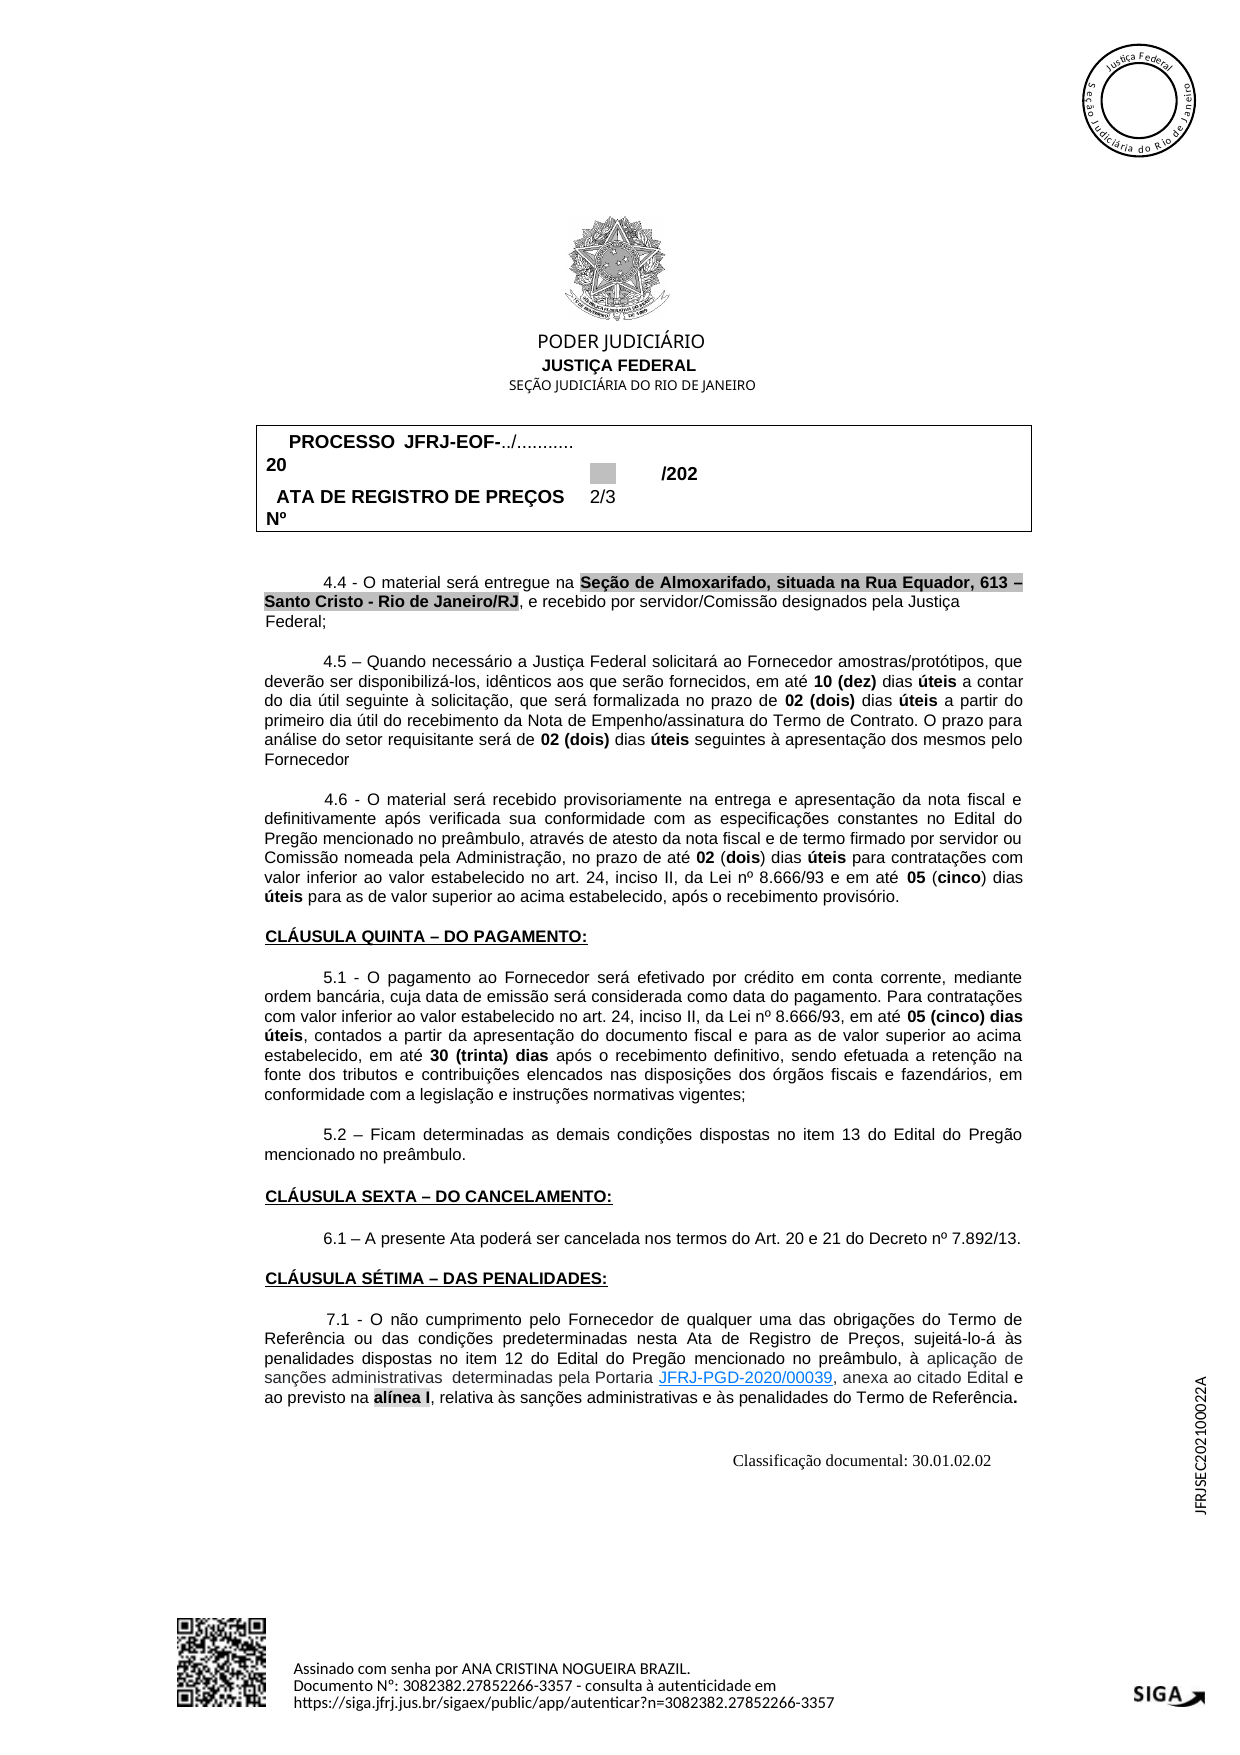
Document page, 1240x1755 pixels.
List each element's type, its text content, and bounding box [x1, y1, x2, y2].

text 6.1 – A presente Ata poderá ser cancelada nos termos do Art. 20 e 21 do Decreto nº 7.892/13. [264, 1229, 1023, 1248]
table_header ../........... [501, 426, 574, 454]
table_header PROCESSO JFRJ-EOF-20 ATA DE REGISTRO DE PREÇOS Nº [257, 426, 501, 531]
text 7.1 - O não cumprimento pelo Fornecedor de qualquer uma das obrigações do Termo de Referência ou das condições predeterminadas nesta Ata de Registro de Preços, sujeitá-lo-á às penalidades dispostas no item 12 do Edital do Pregão mencionado no preâmbulo, à aplicação de sanções administrativas determinadas pela Portaria JFRJ-PGD-2020/00039, anexa ao citado Edital e ao previsto na alínea I, relativa às sanções administrativas e às penalidades do Termo de Referência. [264, 1310, 1023, 1407]
text CLÁUSULA SÉTIMA – DAS PENALIDADES: [265, 1269, 1066, 1288]
text SEÇÃO JUDICIÁRIA DO RIO DE JANEIRO [509, 376, 1066, 394]
table_cell [501, 454, 574, 531]
text Federal; [265, 612, 1023, 631]
text 4.5 – Quando necessário a Justiça Federal solicitará ao Fornecedor amostras/protótipos, que deverão ser disponibilizá-los, idênticos aos que serão fornecidos, em até 10 (dez) dias úteis a contar do dia útil seguinte à solicitação, que será formalizada no prazo de 02 (dois) dias úteis a partir do primeiro dia útil do recebimento da Nota de Empenho/assinatura do Termo de Contrato. O prazo para análise do setor requisitante será de 02 (dois) dias úteis seguintes à apresentação dos mesmos pelo Fornecedor [264, 652, 1023, 769]
text 4.4 - O material será entregue na Seção de Almoxarifado, situada na Rua Equador, 613 – Santo Cristo - Rio de Janeiro/RJ, e recebido por servidor/Comissão designados pela Justiça [264, 573, 1023, 611]
text 4.6 - O material será recebido provisoriamente na entrega e apresentação da nota fiscal e definitivamente após verificada sua conformidade com as especificações constantes no Edital do Pregão mencionado no preâmbulo, através de atesto da nota fiscal e de termo firmado por servidor ou Comissão nomeada pela Administração, no prazo de até 02 (dois) dias úteis para contratações com valor inferior ao valor estabelecido no art. 24, inciso II, da Lei nº 8.666/93 e em até 05 (cinco) dias úteis para as de valor superior ao acima estabelecido, após o recebimento provisório. [264, 790, 1023, 906]
text CLÁUSULA SEXTA – DO CANCELAMENTO: [265, 1184, 1066, 1207]
table_header /202 2/3 [574, 426, 1031, 531]
text PODER JUDICIÁRIO [276, 329, 971, 354]
text 5.1 - O pagamento ao Fornecedor será efetivado por crédito em conta corrente, mediante ordem bancária, cuja data de emissão será considerada como data do pagamento. Para contratações com valor inferior ao valor estabelecido no art. 24, inciso II, da Lei nº 8.666/93, em até 05 (cinco) dias úteis, contados a partir da apresentação do documento fiscal e para as de valor superior ao acima estabelecido, em até 30 (trinta) dias após o recebimento definitivo, sendo efetuada a retenção na fonte dos tributos e contribuições elencados nas disposições dos órgãos fiscais e fazendários, em conformidade com a legislação e instruções normativas vigentes; [264, 968, 1023, 1104]
text 5.2 – Ficam determinadas as demais condições dispostas no item 13 do Edital do Pregão mencionado no preâmbulo. [264, 1125, 1023, 1163]
subtitle JUSTIÇA FEDERAL [542, 356, 1066, 375]
text CLÁUSULA QUINTA – DO PAGAMENTO: [265, 927, 1066, 946]
